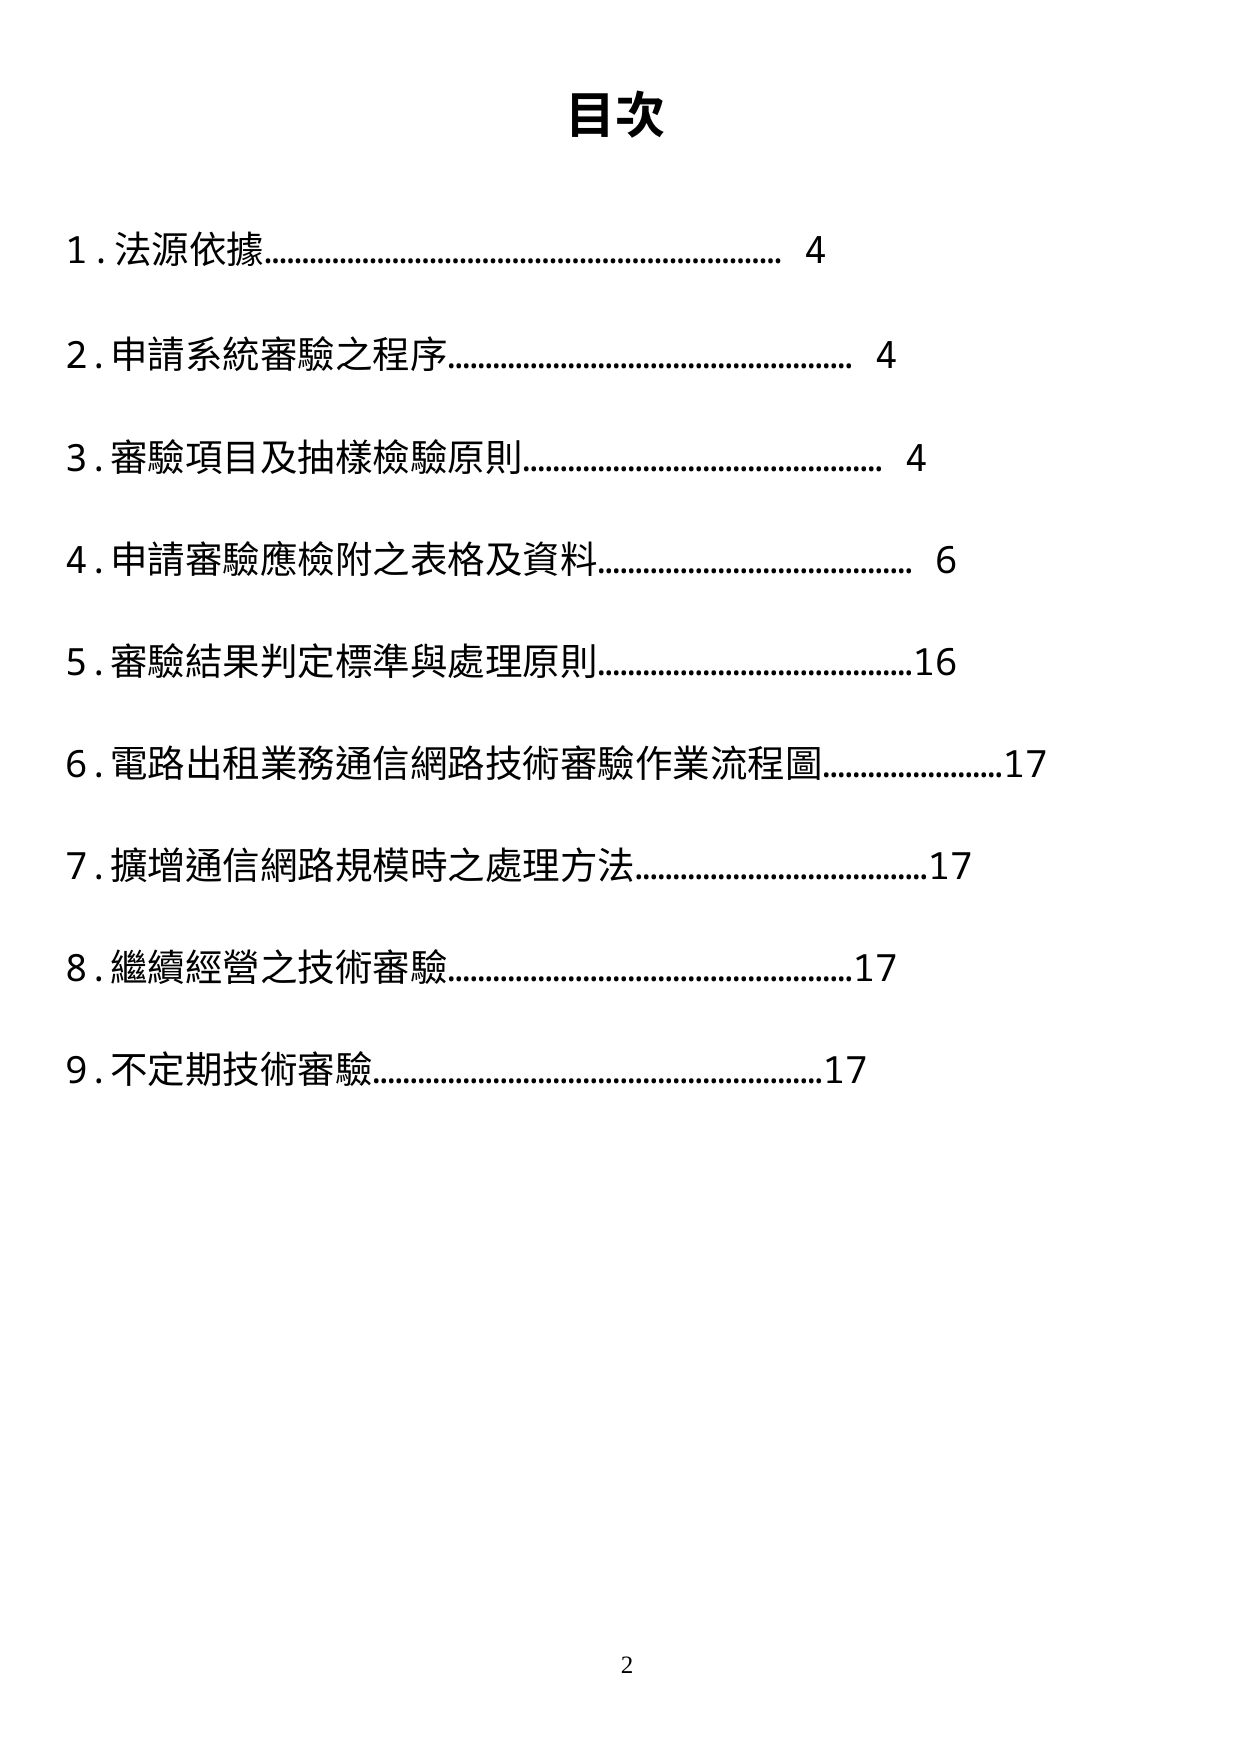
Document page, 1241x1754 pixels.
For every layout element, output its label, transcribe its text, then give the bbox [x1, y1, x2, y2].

text 6.電路出租業務通信網路技術審驗作業流程圖……………………17 [65, 737, 1165, 788]
text 2.申請系統審驗之程序……………………………………………… 4 [65, 329, 1165, 380]
text 5.審驗結果判定標準與處理原則……………………………………16 [65, 635, 1165, 686]
text 1.法源依據…………………………………………………………… 4 [65, 220, 1165, 274]
text 9.不定期技術審驗……………………………………………………17 [65, 1043, 1165, 1094]
text 7.擴增通信網路規模時之處理方法…………………………………17 [65, 839, 1165, 890]
text 4.申請審驗應檢附之表格及資料…………………………………… 6 [65, 533, 1165, 584]
text 3.審驗項目及抽樣檢驗原則………………………………………… 4 [65, 431, 1165, 482]
text 目次 [65, 75, 1165, 147]
text 8.繼續經營之技術審驗………………………………………………17 [65, 941, 1165, 992]
